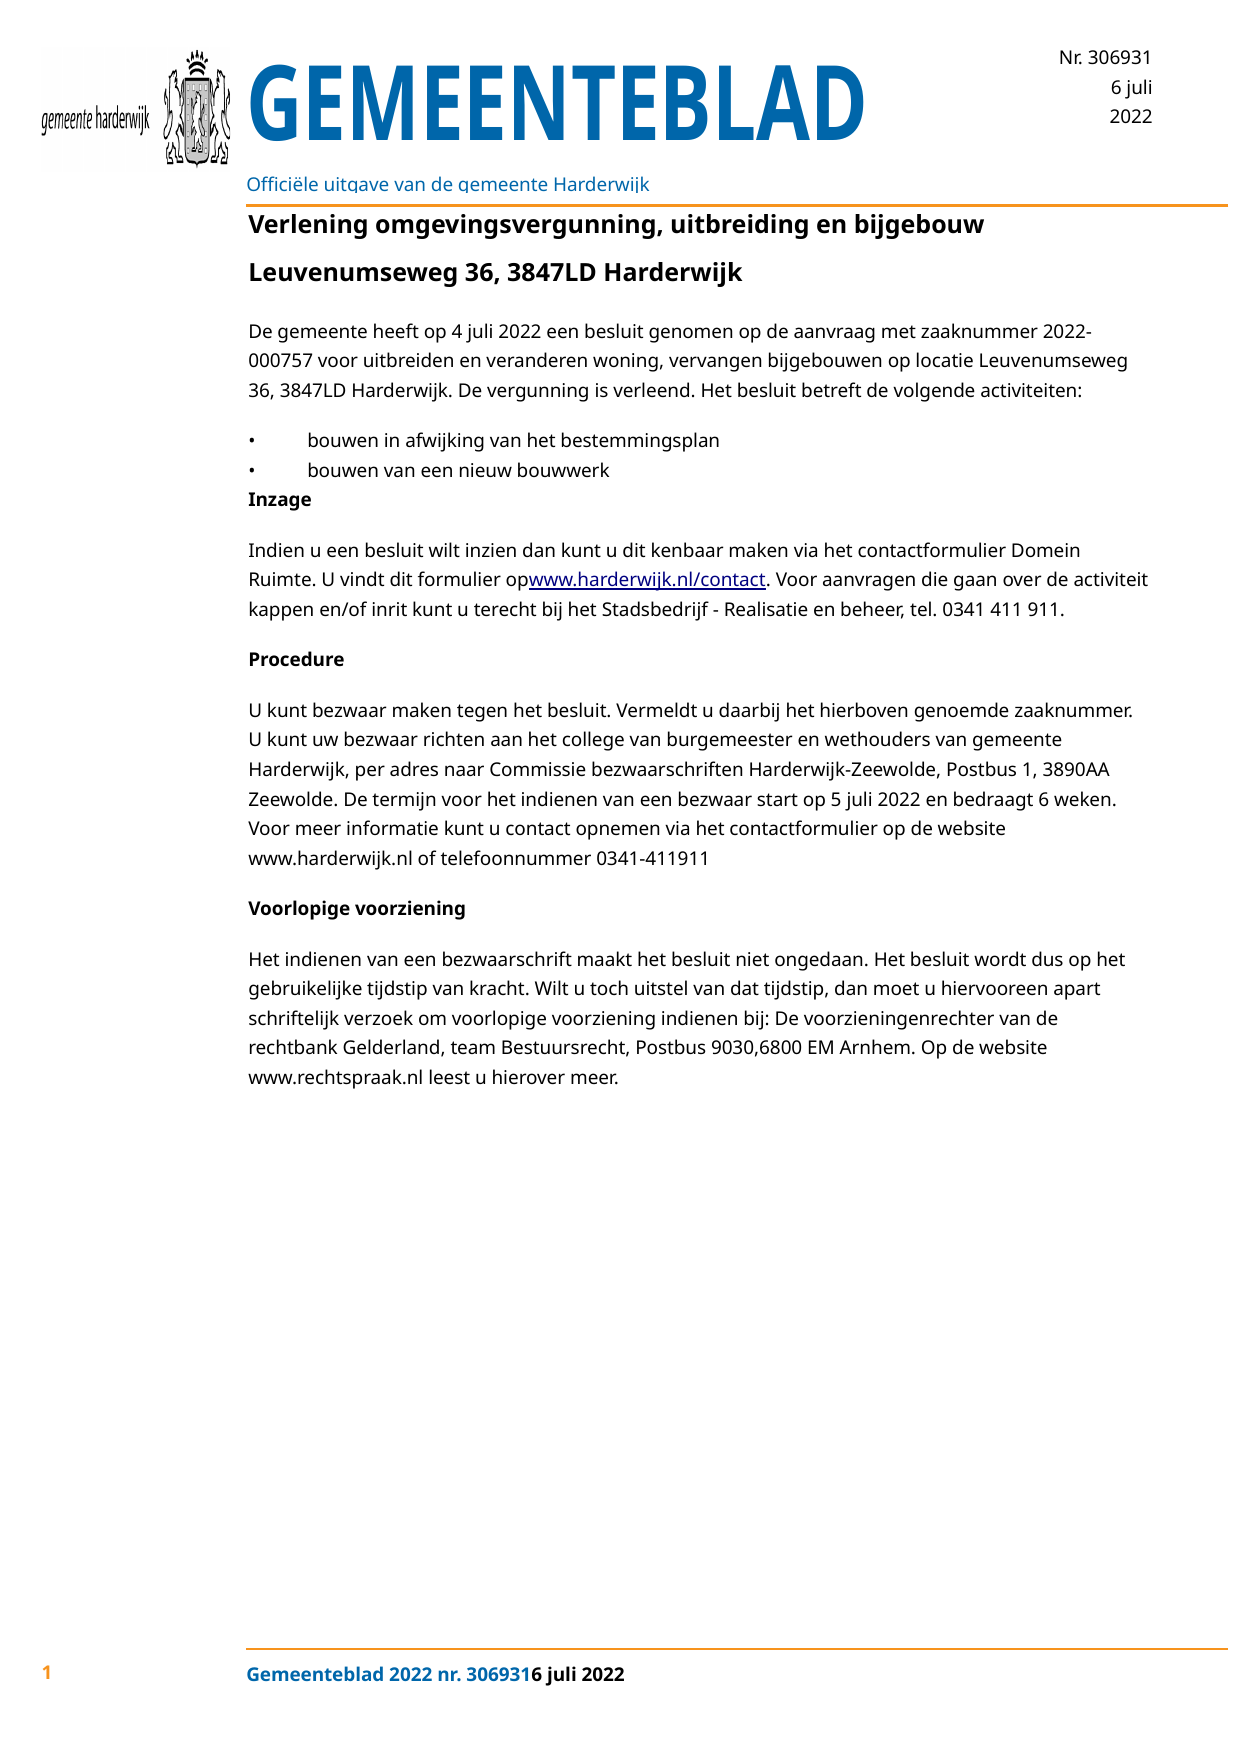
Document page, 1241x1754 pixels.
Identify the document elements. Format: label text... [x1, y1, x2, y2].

text De gemeente heeft op 4 juli 2022 een besluit genomen op de aanvraag met zaaknummer 2022-000757 voor uitbreiden en veranderen woning, vervangen bijgebouwen op locatie Leuvenumseweg 36, 3847LD Harderwijk. De vergunning is verleend. Het besluit betreft de volgende activiteiten: [248, 318, 1152, 403]
text Indien u een besluit wilt inzien dan kunt u dit kenbaar maken via het contactformulier Domein Ruimte. U vindt dit formulier opwww.harderwijk.nl/contact. Voor aanvragen die gaan over de activiteit kappen en/of inrit kunt u terecht bij het Stadsbedrijf - Realisatie en beheer, tel. 0341 411 911. [248, 537, 1152, 622]
text Inzage [248, 487, 1152, 512]
list bouwen van een nieuw bouwwerk [248, 457, 1152, 483]
text Voorlopige voorziening [248, 895, 1152, 921]
text Verlening omgevingsvergunning, uitbreiding en bijgebouw Leuvenumseweg 36, 3847LD Harderwijk [248, 207, 1152, 288]
list bouwen in afwijking van het bestemmingsplan [248, 427, 1152, 453]
text Procedure [248, 647, 1152, 672]
text U kunt bezwaar maken tegen het besluit. Vermeldt u daarbij het hierboven genoemde zaaknummer. U kunt uw bezwaar richten aan het college van burgemeester en wethouders van gemeente Harderwijk, per adres naar Commissie bezwaarschriften Harderwijk-Zeewolde, Postbus 1, 3890AA Zeewolde. De termijn voor het indienen van een bezwaar start op 5 juli 2022 en bedraagt 6 weken. Voor meer informatie kunt u contact opnemen via het contactformulier op de website www.harderwijk.nl of telefoonnummer 0341-411911 [248, 697, 1152, 871]
text Het indienen van een bezwaarschrift maakt het besluit niet ongedaan. Het besluit wordt dus op het gebruikelijke tijdstip van kracht. Wilt u toch uitstel van dat tijdstip, dan moet u hiervooreen apart schriftelijk verzoek om voorlopige voorziening indienen bij: De voorzieningenrechter van de rechtbank Gelderland, team Bestuursrecht, Postbus 9030,6800 EM Arnhem. Op de website www.rechtspraak.nl leest u hierover meer. [248, 946, 1152, 1090]
picture [41, 47, 231, 172]
